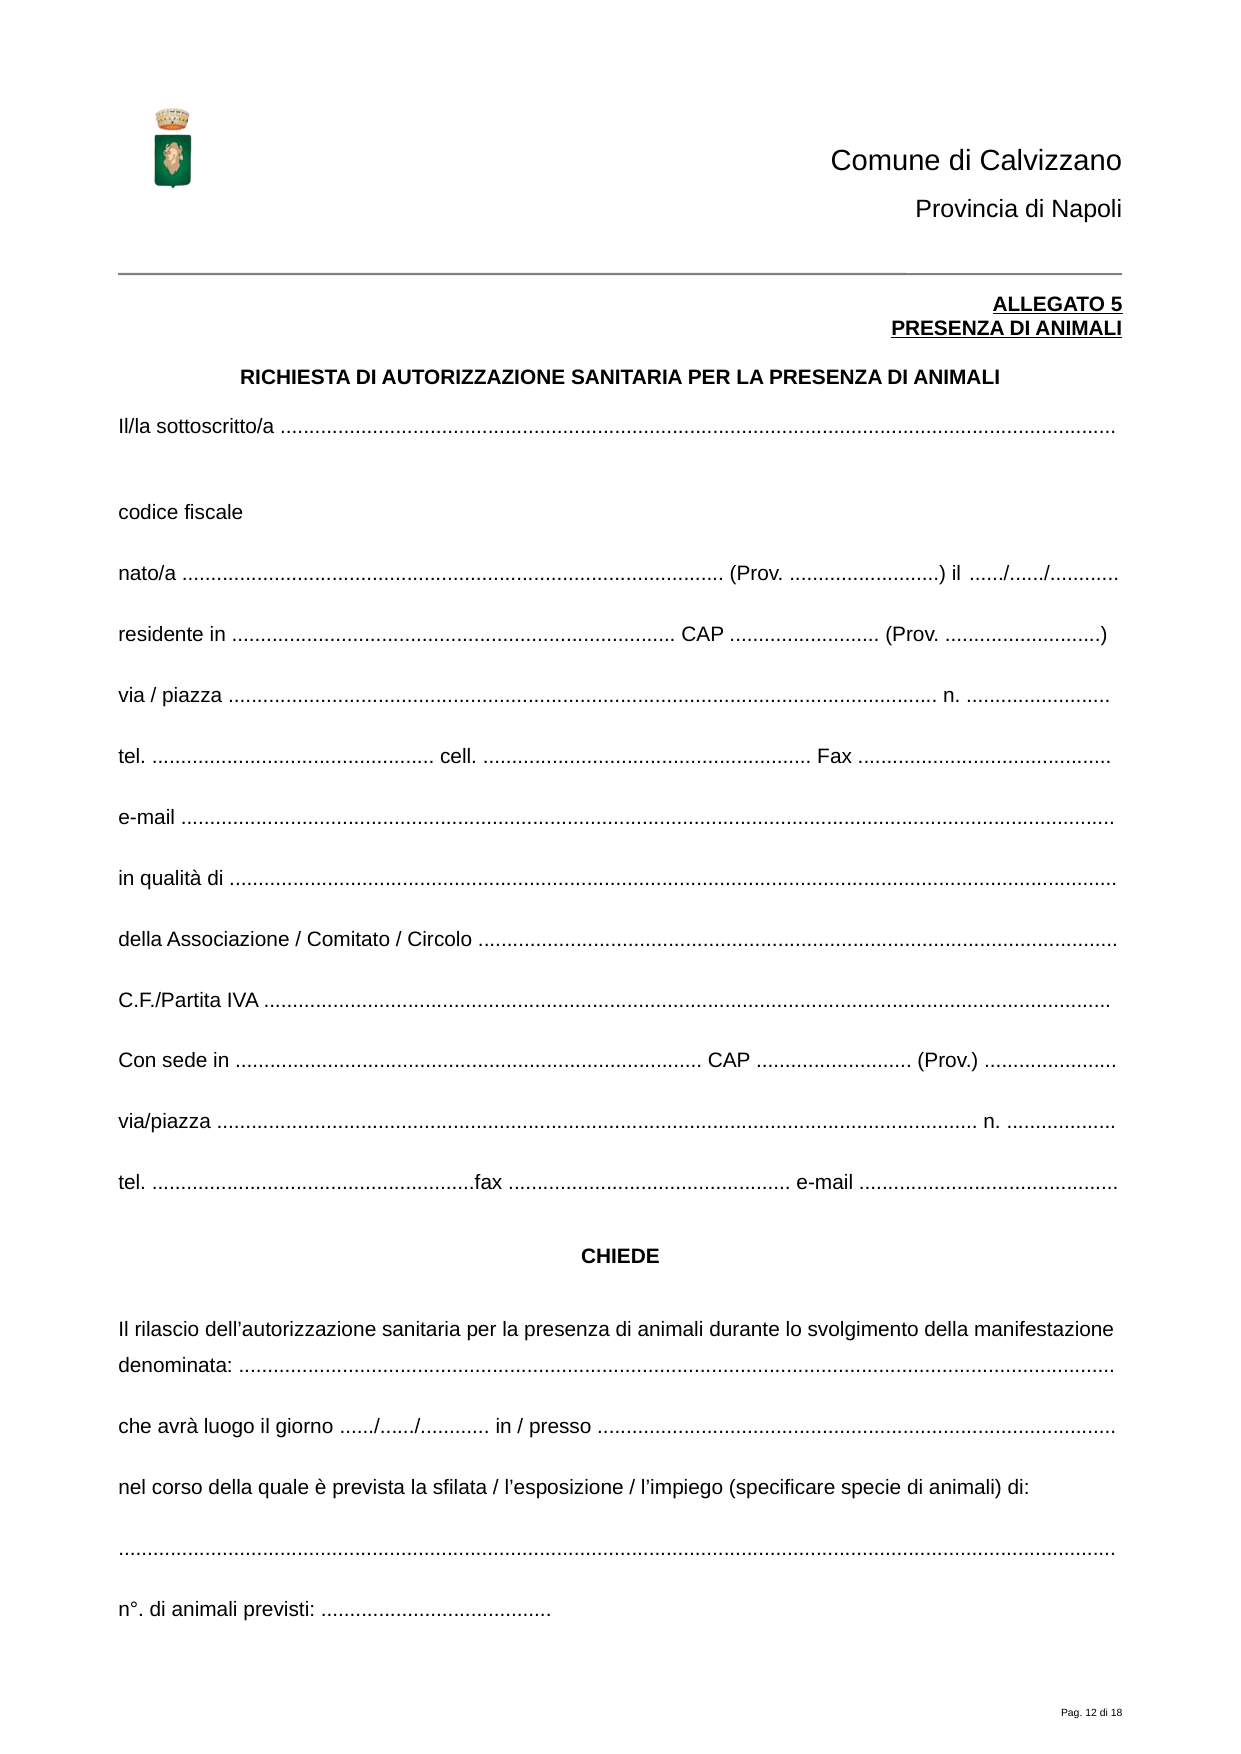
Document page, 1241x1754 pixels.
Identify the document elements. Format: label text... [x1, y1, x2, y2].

text residente in ............................................................................. CAP .......................... (Prov. ...........................) [118, 622, 1122, 646]
text via/piazza .................................................................................................................................... n. ................... [118, 1109, 1122, 1133]
text [986, 500, 1122, 524]
text in qualità di .......................................................................................................................................................... [118, 866, 1122, 889]
text CHIEDE [118, 1244, 1122, 1268]
text Provincia di Napoli [118, 194, 1122, 223]
text via / piazza ........................................................................................................................... n. ......................... [118, 683, 1122, 707]
text ALLEGATO 5 [118, 292, 1122, 316]
text Il/la sottoscritto/a ................................................................................................................................................. [118, 414, 1122, 438]
text Con sede in ................................................................................. CAP ........................... (Prov.) ....................... [118, 1048, 1122, 1072]
text PRESENZA DI ANIMALI [118, 316, 1122, 340]
text e-mail .................................................................................................................................................................. [118, 804, 1122, 828]
text Comune di Calvizzano [224, 143, 1122, 177]
subtitle RICHIESTA DI AUTORIZZAZIONE SANITARIA PER LA PRESENZA DI ANIMALI [118, 365, 1122, 389]
text n°. di animali previsti: ........................................ [118, 1597, 1122, 1621]
text che avrà luogo il giorno ....../....../............ in / presso .......................................................................................... [118, 1414, 1122, 1438]
text ............................................................................................................................................................................. [118, 1536, 1122, 1560]
text C.F./Partita IVA ................................................................................................................................................... [118, 987, 1122, 1011]
picture [122, 87, 224, 219]
text nato/a .............................................................................................. (Prov. ..........................) il ....../....../............ [118, 561, 1122, 585]
text tel. ........................................................fax ................................................. e-mail ............................................. [118, 1170, 1122, 1194]
text nel corso della quale è prevista la sfilata / l’esposizione / l’impiego (specificare specie di animali) di: [118, 1475, 1122, 1499]
text tel. ................................................. cell. ......................................................... Fax ............................................ [118, 744, 1122, 768]
text della Associazione / Comitato / Circolo ............................................................................................................... [118, 926, 1122, 950]
text codice fiscale [118, 500, 346, 524]
text Il rilascio dell’autorizzazione sanitaria per la presenza di animali durante lo svolgimento della manifestazione denominata: ........................................................................................................................................................ [118, 1317, 1122, 1377]
